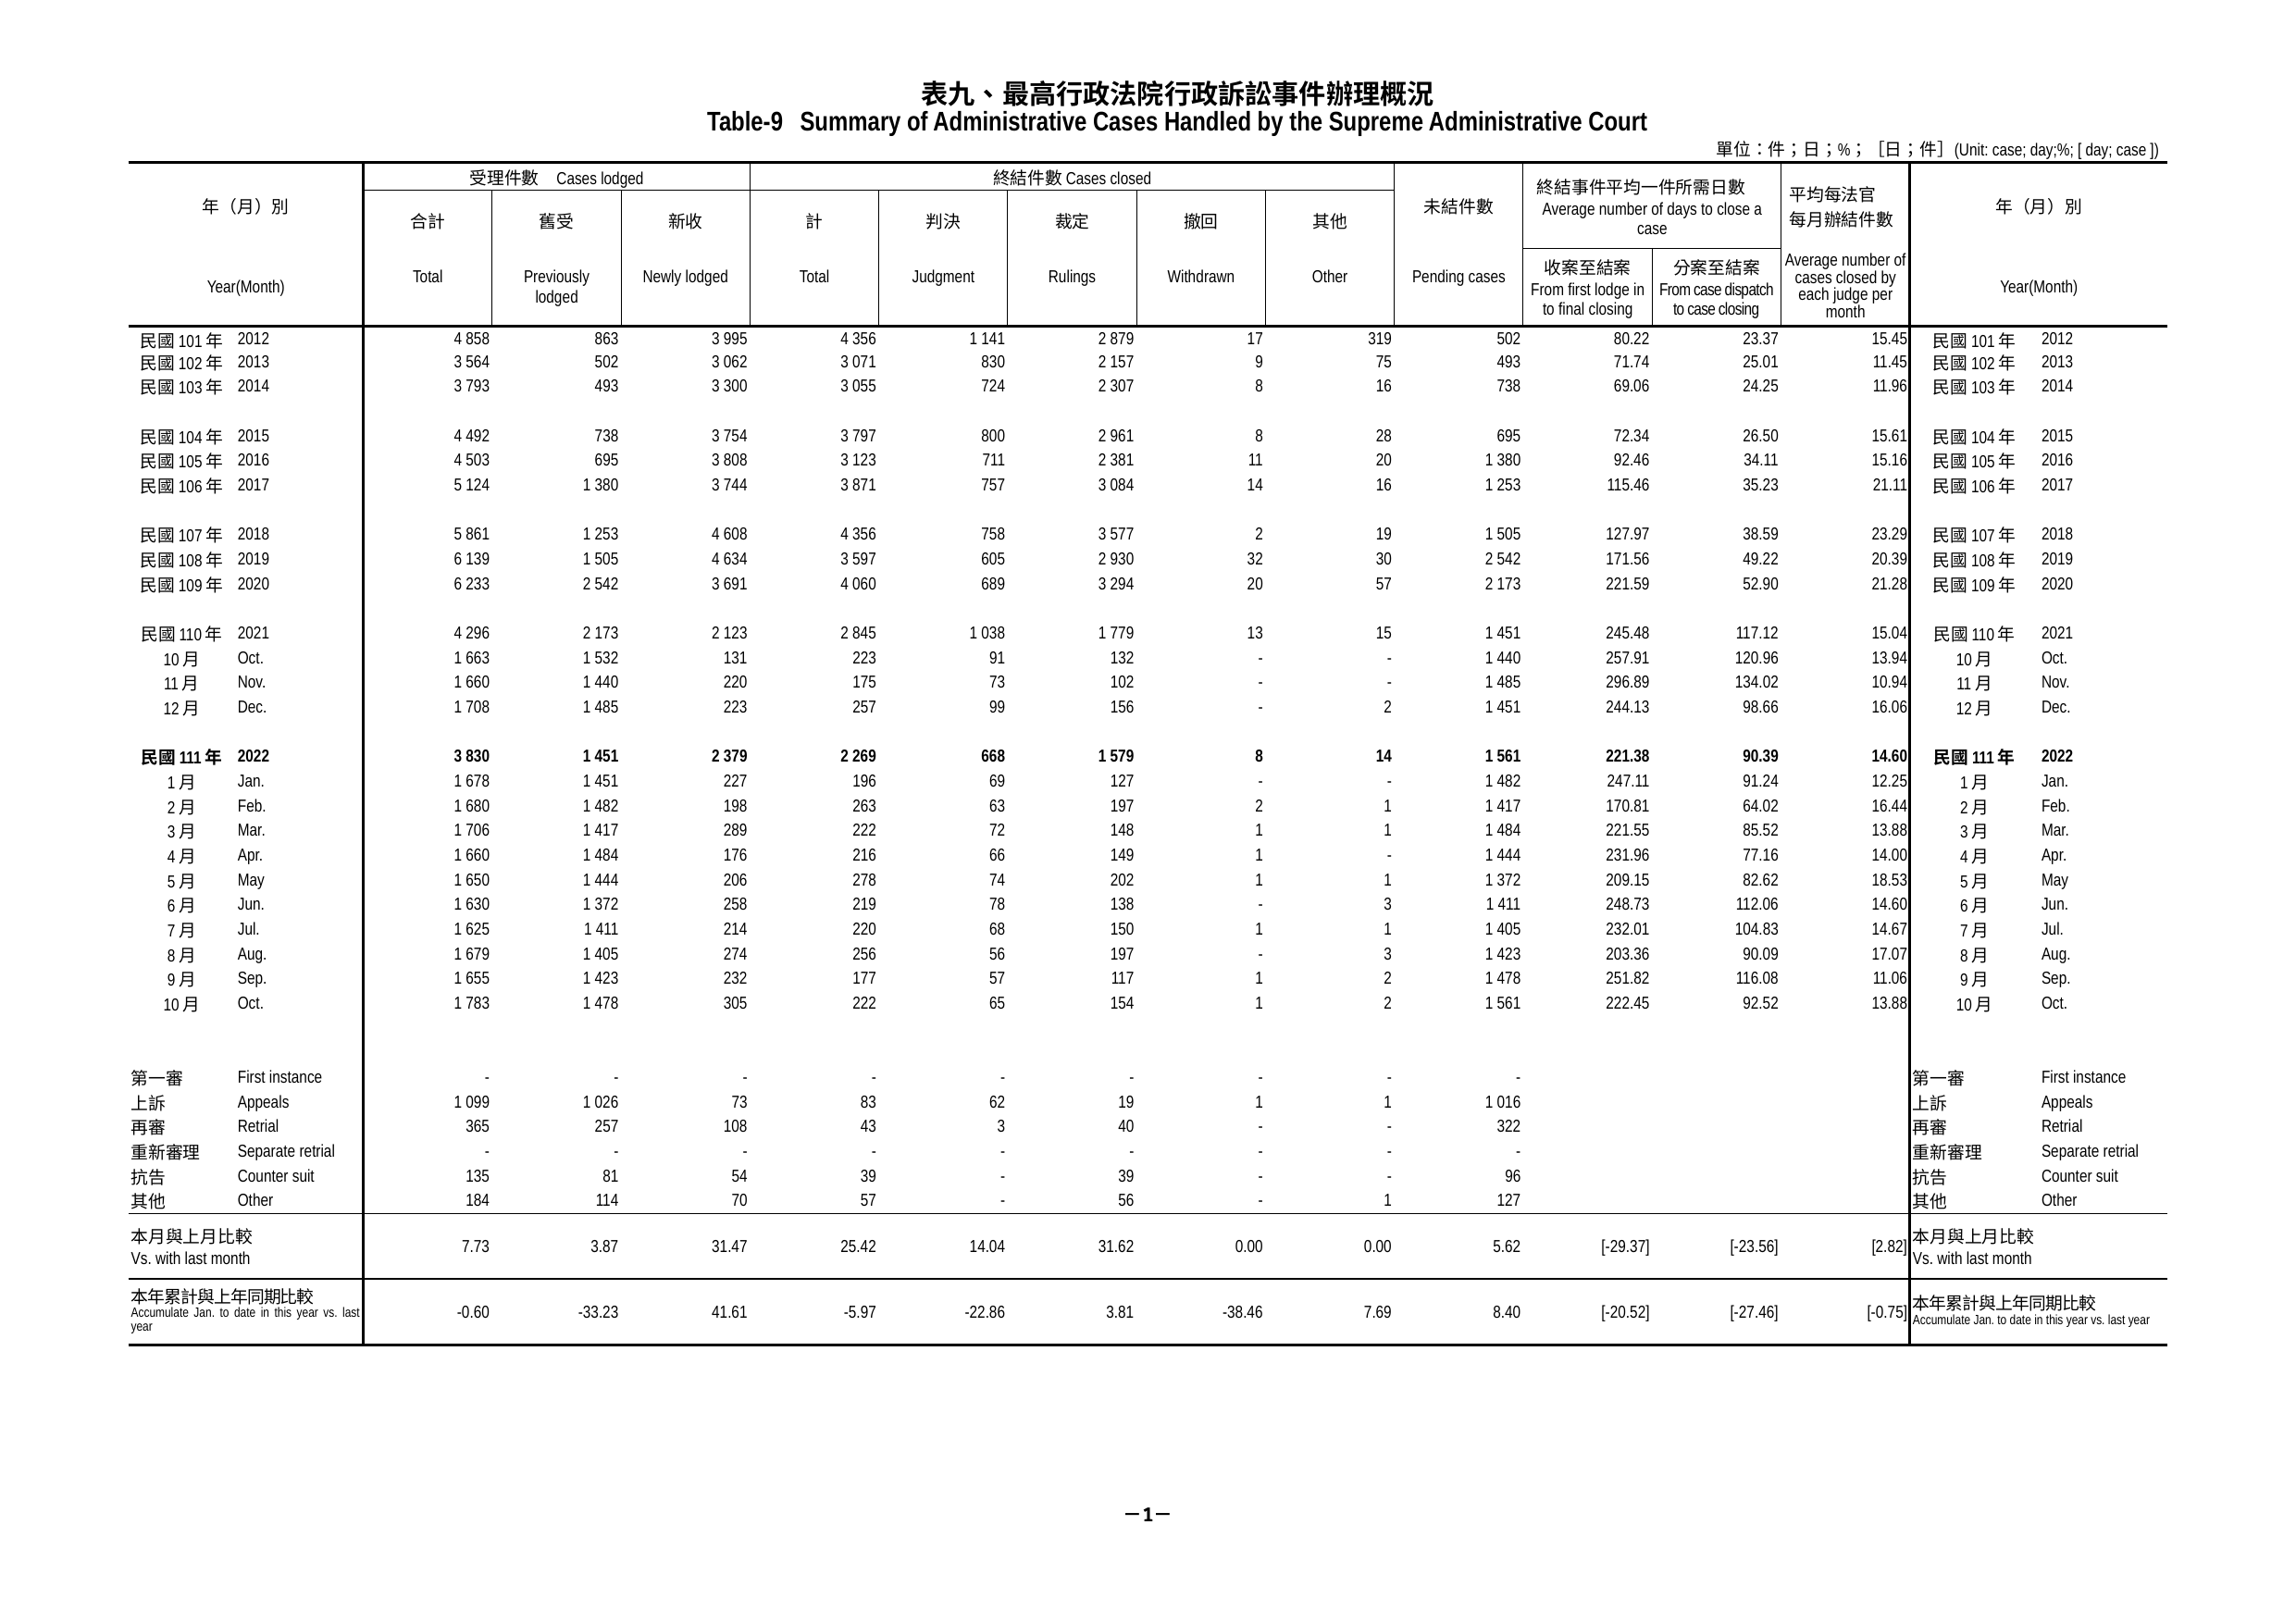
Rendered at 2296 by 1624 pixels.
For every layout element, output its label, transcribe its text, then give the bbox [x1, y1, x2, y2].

table_cell 202 [1008, 867, 1136, 892]
table_cell 1 625 [365, 917, 492, 941]
table_cell Sep. [235, 966, 362, 991]
table_cell [1523, 1089, 1652, 1114]
table_cell 11月 [129, 670, 235, 695]
table_cell 3.81 [1008, 1280, 1136, 1344]
table_cell 1 440 [492, 670, 621, 695]
table_cell 257 [750, 695, 878, 719]
table_cell 32 [1136, 547, 1265, 571]
table_cell 502 [492, 349, 621, 374]
table_cell 176 [621, 843, 750, 867]
table_cell 1 099 [365, 1089, 492, 1114]
table_cell 1 423 [492, 966, 621, 991]
table_cell [1265, 497, 1395, 522]
table_cell [1265, 596, 1395, 621]
table_cell 127.97 [1523, 522, 1652, 547]
table_cell 244.13 [1523, 695, 1652, 719]
table_cell 127 [1395, 1188, 1523, 1213]
table_cell 其他 [129, 1188, 235, 1213]
table_cell 2022 [235, 744, 362, 769]
table_cell 5月 [1911, 867, 2039, 892]
table_cell 6 233 [365, 571, 492, 596]
table_cell 695 [1395, 423, 1523, 448]
table_cell 1 [1265, 917, 1395, 941]
table_cell Mar. [235, 818, 362, 843]
table_cell [1781, 1163, 1908, 1188]
table_cell 2 379 [621, 744, 750, 769]
table_cell 2021 [2039, 621, 2167, 645]
table_cell [1781, 399, 1908, 423]
table_cell 民國109年 [129, 571, 235, 596]
table_cell [1395, 1015, 1523, 1040]
table_cell 2 930 [1008, 547, 1136, 571]
table_cell 14.00 [1781, 843, 1908, 867]
table_cell [1781, 1015, 1908, 1040]
table_cell [1781, 719, 1908, 744]
table_cell [1008, 399, 1136, 423]
table_cell [879, 497, 1008, 522]
table_cell [1008, 497, 1136, 522]
table_cell - [365, 1139, 492, 1163]
table_cell 1 650 [365, 867, 492, 892]
table_cell [1395, 497, 1523, 522]
table_cell 11 [1136, 448, 1265, 473]
table_cell 4 608 [621, 522, 750, 547]
table_cell [1265, 399, 1395, 423]
table_cell [750, 719, 878, 744]
table_cell Separate retrial [235, 1139, 362, 1163]
table_cell 2019 [2039, 547, 2167, 571]
table_cell [1008, 719, 1136, 744]
table_cell Counter suit [235, 1163, 362, 1188]
table_cell [1265, 1015, 1395, 1040]
table_cell 72.34 [1523, 423, 1652, 448]
table_cell - [1395, 1065, 1523, 1089]
table_cell 39 [750, 1163, 878, 1188]
table_cell 668 [879, 744, 1008, 769]
table_cell 13.88 [1781, 818, 1908, 843]
table_cell 738 [1395, 374, 1523, 399]
table_cell Year(Month) [129, 248, 362, 325]
table_cell 1 [1265, 793, 1395, 818]
table_cell 322 [1395, 1114, 1523, 1139]
table_cell 本月與上月比較 Vs. with last month [1911, 1214, 2167, 1278]
table_cell 5 124 [365, 473, 492, 497]
table_cell 289 [621, 818, 750, 843]
table_cell [879, 719, 1008, 744]
table_cell 40 [1008, 1114, 1136, 1139]
table_cell 757 [879, 473, 1008, 497]
table_cell [2039, 1040, 2167, 1065]
table_cell Pending cases [1395, 248, 1522, 325]
table_cell 263 [750, 793, 878, 818]
table_cell 25.42 [750, 1214, 878, 1278]
table_cell 6 139 [365, 547, 492, 571]
table_cell 830 [879, 349, 1008, 374]
table_cell Feb. [235, 793, 362, 818]
table_cell 撤回 [1137, 191, 1265, 248]
table_cell 1 451 [1395, 621, 1523, 645]
table_cell 10.94 [1781, 670, 1908, 695]
table_cell 4 296 [365, 621, 492, 645]
table_cell 3 577 [1008, 522, 1136, 547]
table_cell [1652, 1065, 1781, 1089]
table_cell 民國104年 [1911, 423, 2039, 448]
table_cell [1523, 497, 1652, 522]
table_cell 5 861 [365, 522, 492, 547]
table_cell 21.11 [1781, 473, 1908, 497]
table_cell [879, 1015, 1008, 1040]
table_cell [750, 399, 878, 423]
table_cell 1 [1136, 843, 1265, 867]
table_cell Average number of cases closed by each judge per month [1781, 248, 1908, 325]
table_cell 本年累計與上年同期比較 Accumulate Jan. to date in this year vs. last year [129, 1280, 362, 1344]
table_cell 198 [621, 793, 750, 818]
table_cell 85.52 [1652, 818, 1781, 843]
table_cell 抗告 [1911, 1163, 2039, 1188]
table_cell 3 071 [750, 349, 878, 374]
table_cell 115.46 [1523, 473, 1652, 497]
table_cell [2.82] [1781, 1214, 1908, 1278]
table_cell 117 [1008, 966, 1136, 991]
table_cell [750, 1040, 878, 1065]
table_cell 1 451 [492, 769, 621, 793]
table_cell -22.86 [879, 1280, 1008, 1344]
table_cell 20 [1265, 448, 1395, 473]
table_cell 1 026 [492, 1089, 621, 1114]
table_cell [492, 1040, 621, 1065]
table_cell 3 744 [621, 473, 750, 497]
table_cell 第一審 [129, 1065, 235, 1089]
table_cell 1 679 [365, 941, 492, 966]
table_cell 17 [1136, 328, 1265, 349]
text 單位：件；日；%；［日；件］(Unit: case; day;%; [ day; case ]) [137, 136, 2159, 161]
text 表九、最高行政法院行政訴訟事件辦理概況 Table-9 Summary of Administrative Cases Handled by the Supreme Administrative Court [192, 82, 2164, 136]
table_cell [365, 399, 492, 423]
table_cell 231.96 [1523, 843, 1652, 867]
table_header 受理件數 Cases lodged [365, 164, 750, 190]
table_cell 14 [1265, 744, 1395, 769]
table_cell 2014 [2039, 374, 2167, 399]
table_cell 4 492 [365, 423, 492, 448]
table_cell 本年累計與上年同期比較 Accumulate Jan. to date in this year vs. last year [1911, 1280, 2167, 1344]
table_cell [1523, 399, 1652, 423]
table_cell 其他 [1911, 1188, 2039, 1213]
table_cell 278 [750, 867, 878, 892]
table_cell 民國111年 [1911, 744, 2039, 769]
table_cell 15.61 [1781, 423, 1908, 448]
table_cell 1 [1265, 1188, 1395, 1213]
table_cell [1523, 719, 1652, 744]
table_cell Total [365, 248, 491, 325]
table_cell 計 [751, 191, 878, 248]
table_cell - [1136, 670, 1265, 695]
table_cell [492, 719, 621, 744]
table_cell [2039, 719, 2167, 744]
table_cell 3 597 [750, 547, 878, 571]
table_cell 2 845 [750, 621, 878, 645]
table_cell 605 [879, 547, 1008, 571]
table_cell 2020 [235, 571, 362, 596]
table_cell Appeals [2039, 1089, 2167, 1114]
table_cell - [1265, 1114, 1395, 1139]
table_cell [1652, 497, 1781, 522]
table_cell [-23.56] [1652, 1214, 1781, 1278]
table_cell 1月 [1911, 769, 2039, 793]
table_cell 21.28 [1781, 571, 1908, 596]
table_cell 3 [1265, 892, 1395, 917]
table_cell [1395, 1040, 1523, 1065]
table_cell 3 062 [621, 349, 750, 374]
table_cell Withdrawn [1137, 248, 1265, 325]
table_cell 4 060 [750, 571, 878, 596]
table_cell [1781, 1040, 1908, 1065]
table_cell 90.09 [1652, 941, 1781, 966]
table_cell 1 655 [365, 966, 492, 991]
table_cell [621, 497, 750, 522]
table_cell 150 [1008, 917, 1136, 941]
table_cell 2 123 [621, 621, 750, 645]
table_cell 1 482 [492, 793, 621, 818]
table_cell 221.59 [1523, 571, 1652, 596]
table_cell 63 [879, 793, 1008, 818]
table_cell 10月 [1911, 991, 2039, 1015]
table_cell [1652, 1188, 1781, 1213]
table_cell - [1136, 645, 1265, 670]
table_cell 71.74 [1523, 349, 1652, 374]
table_cell 民國105年 [1911, 448, 2039, 473]
table_cell - [879, 1065, 1008, 1089]
table_cell 4月 [129, 843, 235, 867]
table_cell 2 [1136, 793, 1265, 818]
table_cell May [2039, 867, 2167, 892]
table_cell [1652, 1015, 1781, 1040]
table_cell Aug. [2039, 941, 2167, 966]
table_cell [621, 719, 750, 744]
table_cell - [1265, 1139, 1395, 1163]
table_cell 38.59 [1652, 522, 1781, 547]
table_cell 34.11 [1652, 448, 1781, 473]
table_cell 90.39 [1652, 744, 1781, 769]
table_cell 本月與上月比較 Vs. with last month [129, 1214, 362, 1278]
table_cell Sep. [2039, 966, 2167, 991]
table_cell 再審 [129, 1114, 235, 1139]
table_cell 138 [1008, 892, 1136, 917]
table_cell 149 [1008, 843, 1136, 867]
table_cell 16 [1265, 473, 1395, 497]
table_cell 舊受 [492, 191, 621, 248]
table_cell 83 [750, 1089, 878, 1114]
table_cell May [235, 867, 362, 892]
table_cell - [621, 1065, 750, 1089]
table_cell 31.62 [1008, 1214, 1136, 1278]
table_cell 1 [1265, 1089, 1395, 1114]
table_cell 256 [750, 941, 878, 966]
table_cell 800 [879, 423, 1008, 448]
table_cell [1523, 1139, 1652, 1163]
table_cell 222 [750, 818, 878, 843]
table_cell 裁定 [1008, 191, 1136, 248]
table_cell 1 505 [1395, 522, 1523, 547]
table_cell 77.16 [1652, 843, 1781, 867]
table_cell 2 961 [1008, 423, 1136, 448]
table_cell 0.00 [1136, 1214, 1265, 1278]
table_cell 1 708 [365, 695, 492, 719]
table_cell [1652, 1139, 1781, 1163]
table_cell 1 253 [1395, 473, 1523, 497]
table_cell [1136, 1015, 1265, 1040]
table_header 年（月）別 [1911, 164, 2167, 248]
table_cell 257.91 [1523, 645, 1652, 670]
table_cell 1 380 [492, 473, 621, 497]
table_cell - [1136, 1163, 1265, 1188]
table_cell [365, 1040, 492, 1065]
table_cell 11.06 [1781, 966, 1908, 991]
table_cell [750, 497, 878, 522]
table_cell 12月 [1911, 695, 2039, 719]
table_cell [2039, 497, 2167, 522]
table_cell [492, 596, 621, 621]
table_cell [1008, 1040, 1136, 1065]
table_cell - [1265, 645, 1395, 670]
table_cell 248.73 [1523, 892, 1652, 917]
table_cell [1911, 497, 2039, 522]
table_cell 9月 [1911, 966, 2039, 991]
table_cell 319 [1265, 328, 1395, 349]
table_cell [2039, 399, 2167, 423]
table_cell 8月 [129, 941, 235, 966]
table_cell 14 [1136, 473, 1265, 497]
table_cell 223 [750, 645, 878, 670]
table_cell 2 542 [1395, 547, 1523, 571]
table_cell 20.39 [1781, 547, 1908, 571]
table_cell 其他 [1266, 191, 1394, 248]
table_cell [235, 399, 362, 423]
table_cell Other [1266, 248, 1394, 325]
table_cell 24.25 [1652, 374, 1781, 399]
table_cell - [1265, 1163, 1395, 1188]
table_cell [621, 1015, 750, 1040]
table_cell [2039, 596, 2167, 621]
table_cell 1 [1136, 867, 1265, 892]
table_cell - [1265, 843, 1395, 867]
table_cell Dec. [2039, 695, 2167, 719]
table_cell Oct. [235, 645, 362, 670]
table_cell 8 [1136, 744, 1265, 769]
table_cell Other [235, 1188, 362, 1213]
table_cell 4 858 [365, 328, 492, 349]
table_cell 80.22 [1523, 328, 1652, 349]
table_cell 收案至結案 From first lodge in to final closing [1523, 249, 1652, 325]
table_cell 民國106年 [1911, 473, 2039, 497]
table_cell 134.02 [1652, 670, 1781, 695]
table_cell 170.81 [1523, 793, 1652, 818]
table_cell 222.45 [1523, 991, 1652, 1015]
table_cell [1136, 719, 1265, 744]
table_cell 10月 [1911, 645, 2039, 670]
table_cell 1 141 [879, 328, 1008, 349]
table_cell 2 157 [1008, 349, 1136, 374]
table_cell 52.90 [1652, 571, 1781, 596]
table_cell 19 [1008, 1089, 1136, 1114]
table_cell 1 660 [365, 843, 492, 867]
table_cell - [1136, 769, 1265, 793]
table_cell 689 [879, 571, 1008, 596]
table_cell 68 [879, 917, 1008, 941]
table_cell 3 [1265, 941, 1395, 966]
table_cell [1523, 1065, 1652, 1089]
table_cell 1 660 [365, 670, 492, 695]
table_cell 81 [492, 1163, 621, 1188]
table_cell 3 294 [1008, 571, 1136, 596]
table_cell 23.37 [1652, 328, 1781, 349]
table_cell 251.82 [1523, 966, 1652, 991]
table_cell [1008, 1015, 1136, 1040]
table_cell 92.46 [1523, 448, 1652, 473]
table_cell [1136, 497, 1265, 522]
table_cell 4月 [1911, 843, 2039, 867]
table_cell 1 451 [1395, 695, 1523, 719]
table_cell 民國110年 [1911, 621, 2039, 645]
table_cell 上訴 [129, 1089, 235, 1114]
table_cell Total [751, 248, 878, 325]
table_cell [621, 596, 750, 621]
table_cell 民國102年 [1911, 349, 2039, 374]
table_cell [621, 1040, 750, 1065]
table_cell 第一審 [1911, 1065, 2039, 1089]
table_cell -33.23 [492, 1280, 621, 1344]
table_cell 258 [621, 892, 750, 917]
table_cell 1 [1265, 818, 1395, 843]
table_cell [1523, 1040, 1652, 1065]
table_cell 296.89 [1523, 670, 1652, 695]
table_cell - [1136, 1188, 1265, 1213]
table_cell Jan. [2039, 769, 2167, 793]
table_cell [879, 596, 1008, 621]
table_cell 116.08 [1652, 966, 1781, 991]
table_cell 8月 [1911, 941, 2039, 966]
table_cell 2017 [2039, 473, 2167, 497]
table_cell 1 [1136, 1089, 1265, 1114]
table_cell 4 356 [750, 522, 878, 547]
table_cell [1911, 1015, 2039, 1040]
table_cell -38.46 [1136, 1280, 1265, 1344]
table_cell [129, 596, 235, 621]
table_cell 18.53 [1781, 867, 1908, 892]
table_cell 14.04 [879, 1214, 1008, 1278]
table_cell 2 173 [1395, 571, 1523, 596]
table_cell 重新審理 [1911, 1139, 2039, 1163]
table_cell 221.55 [1523, 818, 1652, 843]
table_cell 2月 [1911, 793, 2039, 818]
table_cell 863 [492, 328, 621, 349]
table_cell 131 [621, 645, 750, 670]
table_cell 2 879 [1008, 328, 1136, 349]
table_cell 3 830 [365, 744, 492, 769]
table_cell 15 [1265, 621, 1395, 645]
table_cell 2016 [235, 448, 362, 473]
table_cell 16.06 [1781, 695, 1908, 719]
table_cell Jan. [235, 769, 362, 793]
table_cell 135 [365, 1163, 492, 1188]
table_cell 493 [1395, 349, 1523, 374]
table_cell 1 478 [1395, 966, 1523, 991]
table_cell [129, 1040, 235, 1065]
table_header 年（月）別 [129, 164, 362, 248]
table_cell 12.25 [1781, 769, 1908, 793]
table_cell 245.48 [1523, 621, 1652, 645]
table_cell 2015 [235, 423, 362, 448]
table_cell 民國109年 [1911, 571, 2039, 596]
table_cell 民國101年 [1911, 328, 2039, 349]
table_cell [1781, 1065, 1908, 1089]
table_cell 3 871 [750, 473, 878, 497]
table_cell -5.97 [750, 1280, 878, 1344]
table_cell [1395, 596, 1523, 621]
table_cell 民國101年 [129, 328, 235, 349]
table_cell 1 561 [1395, 991, 1523, 1015]
table_cell 1 [1265, 867, 1395, 892]
table_cell [750, 1015, 878, 1040]
table_cell [1911, 1040, 2039, 1065]
table_cell 1 411 [492, 917, 621, 941]
table_cell [1652, 399, 1781, 423]
table_cell 1 485 [492, 695, 621, 719]
table_cell 1 038 [879, 621, 1008, 645]
table_cell [-20.52] [1523, 1280, 1652, 1344]
table_cell 99 [879, 695, 1008, 719]
table_cell 8 [1136, 423, 1265, 448]
table_cell - [1008, 1065, 1136, 1089]
table_cell 156 [1008, 695, 1136, 719]
table_cell 2020 [2039, 571, 2167, 596]
table_cell 30 [1265, 547, 1395, 571]
table_cell 1 [1136, 991, 1265, 1015]
table_cell - [1136, 695, 1265, 719]
table_cell 91 [879, 645, 1008, 670]
table_cell 20 [1136, 571, 1265, 596]
table_cell 抗告 [129, 1163, 235, 1188]
table_cell 209.15 [1523, 867, 1652, 892]
table_cell 民國110年 [129, 621, 235, 645]
table_cell 13.94 [1781, 645, 1908, 670]
table_cell Jun. [235, 892, 362, 917]
table_cell Oct. [235, 991, 362, 1015]
table_cell 3 084 [1008, 473, 1136, 497]
table_cell 7.73 [365, 1214, 492, 1278]
table_cell [1395, 399, 1523, 423]
table_cell - [365, 1065, 492, 1089]
table_cell 257 [492, 1114, 621, 1139]
table_cell 108 [621, 1114, 750, 1139]
table_cell - [879, 1139, 1008, 1163]
table_cell [1911, 596, 2039, 621]
table_cell 154 [1008, 991, 1136, 1015]
table_cell 15.04 [1781, 621, 1908, 645]
table_cell 57 [879, 966, 1008, 991]
table_cell - [1136, 892, 1265, 917]
table_cell 1 663 [365, 645, 492, 670]
table_cell 上訴 [1911, 1089, 2039, 1114]
table_cell 31.47 [621, 1214, 750, 1278]
table_cell 7月 [129, 917, 235, 941]
table_cell 1 630 [365, 892, 492, 917]
table_cell [879, 1040, 1008, 1065]
table_cell Previously lodged [492, 248, 621, 325]
table_cell 203.36 [1523, 941, 1652, 966]
table_cell [365, 596, 492, 621]
table_cell 3 055 [750, 374, 878, 399]
table_cell - [750, 1139, 878, 1163]
table_cell 1 482 [1395, 769, 1523, 793]
table_cell 35.23 [1652, 473, 1781, 497]
table_cell 1 678 [365, 769, 492, 793]
table_cell [1652, 1040, 1781, 1065]
table_cell 3月 [129, 818, 235, 843]
table_cell [-27.46] [1652, 1280, 1781, 1344]
table_cell 3 [879, 1114, 1008, 1139]
table_cell 73 [879, 670, 1008, 695]
table_cell 12月 [129, 695, 235, 719]
table_cell 232.01 [1523, 917, 1652, 941]
table_cell 49.22 [1652, 547, 1781, 571]
table_cell 分案至結案 From case dispatch to case closing [1653, 249, 1781, 325]
table_cell 91.24 [1652, 769, 1781, 793]
table_cell 196 [750, 769, 878, 793]
table_cell 1 423 [1395, 941, 1523, 966]
table_cell 41.61 [621, 1280, 750, 1344]
table_cell [365, 1015, 492, 1040]
table_cell 5.62 [1395, 1214, 1523, 1278]
table_cell 2 542 [492, 571, 621, 596]
table_cell [235, 596, 362, 621]
table_cell Nov. [2039, 670, 2167, 695]
table_cell 2 [1136, 522, 1265, 547]
table_cell Other [2039, 1188, 2167, 1213]
table_cell 民國105年 [129, 448, 235, 473]
table_cell 民國111年 [129, 744, 235, 769]
table_cell 1 417 [492, 818, 621, 843]
table_cell [1652, 1163, 1781, 1188]
table_cell [1523, 1114, 1652, 1139]
table_cell [1265, 1040, 1395, 1065]
table_cell 1 [1136, 966, 1265, 991]
table_cell 14.60 [1781, 892, 1908, 917]
table_cell 711 [879, 448, 1008, 473]
table_cell 1 372 [1395, 867, 1523, 892]
table_cell 判決 [879, 191, 1007, 248]
table_cell 民國103年 [1911, 374, 2039, 399]
table_cell 民國107年 [1911, 522, 2039, 547]
table_cell 56 [879, 941, 1008, 966]
table_cell Jun. [2039, 892, 2167, 917]
table_cell 1 380 [1395, 448, 1523, 473]
table_cell 127 [1008, 769, 1136, 793]
table_cell 62 [879, 1089, 1008, 1114]
table_cell Nov. [235, 670, 362, 695]
table_cell 2013 [235, 349, 362, 374]
table_cell 64.02 [1652, 793, 1781, 818]
table_cell 102 [1008, 670, 1136, 695]
table_cell 2013 [2039, 349, 2167, 374]
table_cell 1 783 [365, 991, 492, 1015]
table_cell 1 779 [1008, 621, 1136, 645]
table_cell 1 579 [1008, 744, 1136, 769]
table_cell [1523, 596, 1652, 621]
table_cell 合計 [365, 191, 491, 248]
table_cell 3.87 [492, 1214, 621, 1278]
table_cell Apr. [235, 843, 362, 867]
table_cell 148 [1008, 818, 1136, 843]
table_cell - [1265, 769, 1395, 793]
table_cell 1 484 [492, 843, 621, 867]
table_cell 39 [1008, 1163, 1136, 1188]
table_cell 民國106年 [129, 473, 235, 497]
table_cell [1781, 1139, 1908, 1163]
table_cell 9月 [129, 966, 235, 991]
table_cell 1 440 [1395, 645, 1523, 670]
table_cell 4 356 [750, 328, 878, 349]
table_cell 57 [1265, 571, 1395, 596]
table_cell 1 680 [365, 793, 492, 818]
table_cell 2014 [235, 374, 362, 399]
table_cell 1 405 [492, 941, 621, 966]
table_cell 1 451 [492, 744, 621, 769]
table_cell - [621, 1139, 750, 1163]
table_cell [492, 399, 621, 423]
table_cell 14.60 [1781, 744, 1908, 769]
table_cell 2015 [2039, 423, 2167, 448]
table_cell Appeals [235, 1089, 362, 1114]
table_cell [1911, 399, 2039, 423]
table_cell 1 [1136, 818, 1265, 843]
table_cell [-0.75] [1781, 1280, 1908, 1344]
table_cell 177 [750, 966, 878, 991]
table_cell 1 485 [1395, 670, 1523, 695]
table_cell - [1136, 1139, 1265, 1163]
table_cell 221.38 [1523, 744, 1652, 769]
table_cell 2月 [129, 793, 235, 818]
table_cell [1652, 596, 1781, 621]
table_cell 2018 [235, 522, 362, 547]
table_cell [1781, 1114, 1908, 1139]
table_cell Retrial [2039, 1114, 2167, 1139]
table_cell Rulings [1008, 248, 1136, 325]
table_cell Aug. [235, 941, 362, 966]
table_cell [-29.37] [1523, 1214, 1652, 1278]
table_cell 15.45 [1781, 328, 1908, 349]
table_cell [1523, 1163, 1652, 1188]
table_cell 1 [1136, 917, 1265, 941]
table_cell 民國104年 [129, 423, 235, 448]
table_cell Jul. [2039, 917, 2167, 941]
table_cell [1652, 1089, 1781, 1114]
table_cell 3 995 [621, 328, 750, 349]
table_cell 117.12 [1652, 621, 1781, 645]
table_cell Mar. [2039, 818, 2167, 843]
table_cell Jul. [235, 917, 362, 941]
table_cell [1136, 1040, 1265, 1065]
table_cell 26.50 [1652, 423, 1781, 448]
table_cell 1 484 [1395, 818, 1523, 843]
table_cell Separate retrial [2039, 1139, 2167, 1163]
table_cell - [750, 1065, 878, 1089]
table_cell - [1395, 1139, 1523, 1163]
table_cell 223 [621, 695, 750, 719]
table_cell 1 444 [492, 867, 621, 892]
table_cell [879, 399, 1008, 423]
table_cell 11.45 [1781, 349, 1908, 374]
table_cell 3 123 [750, 448, 878, 473]
table_cell 219 [750, 892, 878, 917]
table_cell 69.06 [1523, 374, 1652, 399]
table_cell 2012 [2039, 328, 2167, 349]
table_cell 2019 [235, 547, 362, 571]
table_cell 7月 [1911, 917, 2039, 941]
table_cell 175 [750, 670, 878, 695]
table_cell 197 [1008, 941, 1136, 966]
table_cell 8.40 [1395, 1280, 1523, 1344]
table_cell 民國102年 [129, 349, 235, 374]
table_cell [750, 596, 878, 621]
table_cell - [879, 1188, 1008, 1213]
table_cell 2 [1265, 991, 1395, 1015]
table_cell [2039, 1015, 2167, 1040]
table_cell [1523, 1188, 1652, 1213]
table_cell 民國108年 [129, 547, 235, 571]
table_cell - [492, 1065, 621, 1089]
table_cell Retrial [235, 1114, 362, 1139]
table_cell 214 [621, 917, 750, 941]
table_cell 7.69 [1265, 1280, 1395, 1344]
table_cell [1136, 596, 1265, 621]
table_cell 92.52 [1652, 991, 1781, 1015]
table_cell 1 478 [492, 991, 621, 1015]
table_cell 13 [1136, 621, 1265, 645]
table_cell 再審 [1911, 1114, 2039, 1139]
table_cell 66 [879, 843, 1008, 867]
table_cell Feb. [2039, 793, 2167, 818]
table_cell 56 [1008, 1188, 1136, 1213]
table_cell - [1265, 670, 1395, 695]
table_cell [1781, 1089, 1908, 1114]
table_cell 1 405 [1395, 917, 1523, 941]
table_cell 新收 [622, 191, 750, 248]
table_cell [1136, 399, 1265, 423]
table_cell 738 [492, 423, 621, 448]
table_cell 2 381 [1008, 448, 1136, 473]
table_cell 3月 [1911, 818, 2039, 843]
table_header 終結件數Cases closed [751, 164, 1394, 190]
table_cell 112.06 [1652, 892, 1781, 917]
table_cell [621, 399, 750, 423]
table_cell 184 [365, 1188, 492, 1213]
table_cell 4 634 [621, 547, 750, 571]
table_cell 3 300 [621, 374, 750, 399]
table_cell - [1008, 1139, 1136, 1163]
table_cell 197 [1008, 793, 1136, 818]
table_cell 4 503 [365, 448, 492, 473]
table_cell 120.96 [1652, 645, 1781, 670]
table_cell 1 532 [492, 645, 621, 670]
table_cell [1781, 1188, 1908, 1213]
table_cell 8 [1136, 374, 1265, 399]
table_cell Apr. [2039, 843, 2167, 867]
table_cell Oct. [2039, 645, 2167, 670]
table_cell First instance [2039, 1065, 2167, 1089]
table_cell - [1265, 1065, 1395, 1089]
table_cell 247.11 [1523, 769, 1652, 793]
table_cell -0.60 [365, 1280, 492, 1344]
table_cell Year(Month) [1911, 248, 2167, 325]
table_cell 502 [1395, 328, 1523, 349]
table_cell 2 173 [492, 621, 621, 645]
table_cell 2017 [235, 473, 362, 497]
table_cell - [1136, 941, 1265, 966]
table_cell 2 269 [750, 744, 878, 769]
table_cell 695 [492, 448, 621, 473]
table_header 未結件數 [1395, 164, 1522, 248]
table_cell [129, 497, 235, 522]
table_cell 15.16 [1781, 448, 1908, 473]
table_cell 2018 [2039, 522, 2167, 547]
table_cell 232 [621, 966, 750, 991]
table_cell 民國108年 [1911, 547, 2039, 571]
table_cell 13.88 [1781, 991, 1908, 1015]
table_cell [1652, 719, 1781, 744]
table_cell 724 [879, 374, 1008, 399]
table_cell 222 [750, 991, 878, 1015]
table_cell 19 [1265, 522, 1395, 547]
table_cell 82.62 [1652, 867, 1781, 892]
table_cell - [1136, 1065, 1265, 1089]
table_cell 1 411 [1395, 892, 1523, 917]
table_cell 民國103年 [129, 374, 235, 399]
table_cell 28 [1265, 423, 1395, 448]
table_cell [365, 719, 492, 744]
table_header 終結事件平均一件所需日數 Average number of days to close a case [1523, 164, 1781, 248]
table_cell 3 691 [621, 571, 750, 596]
table_cell 2 [1265, 966, 1395, 991]
table_cell 220 [750, 917, 878, 941]
table_cell [235, 497, 362, 522]
table_cell 6月 [1911, 892, 2039, 917]
table_cell [492, 1015, 621, 1040]
table_cell [235, 719, 362, 744]
table_cell 重新審理 [129, 1139, 235, 1163]
table_cell 1 505 [492, 547, 621, 571]
table_cell [1523, 1015, 1652, 1040]
table_cell [1008, 596, 1136, 621]
table_cell 1 253 [492, 522, 621, 547]
table_cell 11月 [1911, 670, 2039, 695]
table_cell Newly lodged [622, 248, 750, 325]
table_cell 2021 [235, 621, 362, 645]
table_cell 1 417 [1395, 793, 1523, 818]
table_cell [1652, 1114, 1781, 1139]
table_cell Dec. [235, 695, 362, 719]
table_cell 14.67 [1781, 917, 1908, 941]
table_cell 227 [621, 769, 750, 793]
table_cell - [1136, 1114, 1265, 1139]
table_cell [129, 1015, 235, 1040]
table_cell 2012 [235, 328, 362, 349]
table_cell 3 564 [365, 349, 492, 374]
table_cell 171.56 [1523, 547, 1652, 571]
table_header 平均每法官 每月辦結件數 [1781, 164, 1908, 248]
table_cell [1395, 719, 1523, 744]
table_cell 96 [1395, 1163, 1523, 1188]
table_cell 43 [750, 1114, 878, 1139]
table_cell [129, 719, 235, 744]
table_cell 2 [1265, 695, 1395, 719]
table_cell 17.07 [1781, 941, 1908, 966]
table_cell 75 [1265, 349, 1395, 374]
table_cell Oct. [2039, 991, 2167, 1015]
table_cell 70 [621, 1188, 750, 1213]
table_cell Counter suit [2039, 1163, 2167, 1188]
table_cell 23.29 [1781, 522, 1908, 547]
table_cell 365 [365, 1114, 492, 1139]
table_cell 305 [621, 991, 750, 1015]
table_cell 74 [879, 867, 1008, 892]
table_cell [235, 1040, 362, 1065]
table_cell [365, 497, 492, 522]
table_cell 2022 [2039, 744, 2167, 769]
table_cell [235, 1015, 362, 1040]
table_cell 6月 [129, 892, 235, 917]
table_cell 65 [879, 991, 1008, 1015]
table_cell 1 561 [1395, 744, 1523, 769]
table_cell 132 [1008, 645, 1136, 670]
table_cell 72 [879, 818, 1008, 843]
table_cell [492, 497, 621, 522]
table_cell 民國107年 [129, 522, 235, 547]
table_cell 1 016 [1395, 1089, 1523, 1114]
table_cell Judgment [879, 248, 1007, 325]
table_cell 3 793 [365, 374, 492, 399]
table_cell 98.66 [1652, 695, 1781, 719]
table_cell [1911, 719, 2039, 744]
table_cell 69 [879, 769, 1008, 793]
table_cell 2016 [2039, 448, 2167, 473]
table_cell 10月 [129, 991, 235, 1015]
table_cell 493 [492, 374, 621, 399]
table_cell 114 [492, 1188, 621, 1213]
table_cell 57 [750, 1188, 878, 1213]
table_cell 16.44 [1781, 793, 1908, 818]
table_cell 1月 [129, 769, 235, 793]
table_cell 78 [879, 892, 1008, 917]
table_cell 216 [750, 843, 878, 867]
table_cell 1 372 [492, 892, 621, 917]
table_cell 274 [621, 941, 750, 966]
table_cell 3 754 [621, 423, 750, 448]
table_cell - [492, 1139, 621, 1163]
table_cell 54 [621, 1163, 750, 1188]
table_cell 758 [879, 522, 1008, 547]
table_cell 10月 [129, 645, 235, 670]
table_cell 25.01 [1652, 349, 1781, 374]
table_cell 5月 [129, 867, 235, 892]
table_cell 9 [1136, 349, 1265, 374]
table_cell [129, 399, 235, 423]
table_cell 104.83 [1652, 917, 1781, 941]
table_cell 2 307 [1008, 374, 1136, 399]
table_cell First instance [235, 1065, 362, 1089]
table_cell [1781, 497, 1908, 522]
table_cell 0.00 [1265, 1214, 1395, 1278]
table_cell 73 [621, 1089, 750, 1114]
table_cell 16 [1265, 374, 1395, 399]
table_cell [1781, 596, 1908, 621]
table_cell 11.96 [1781, 374, 1908, 399]
table_cell 3 797 [750, 423, 878, 448]
table_cell [1265, 719, 1395, 744]
table_cell 3 808 [621, 448, 750, 473]
table_cell 220 [621, 670, 750, 695]
table_cell 206 [621, 867, 750, 892]
table_cell 1 444 [1395, 843, 1523, 867]
table_cell 1 706 [365, 818, 492, 843]
table_cell - [879, 1163, 1008, 1188]
